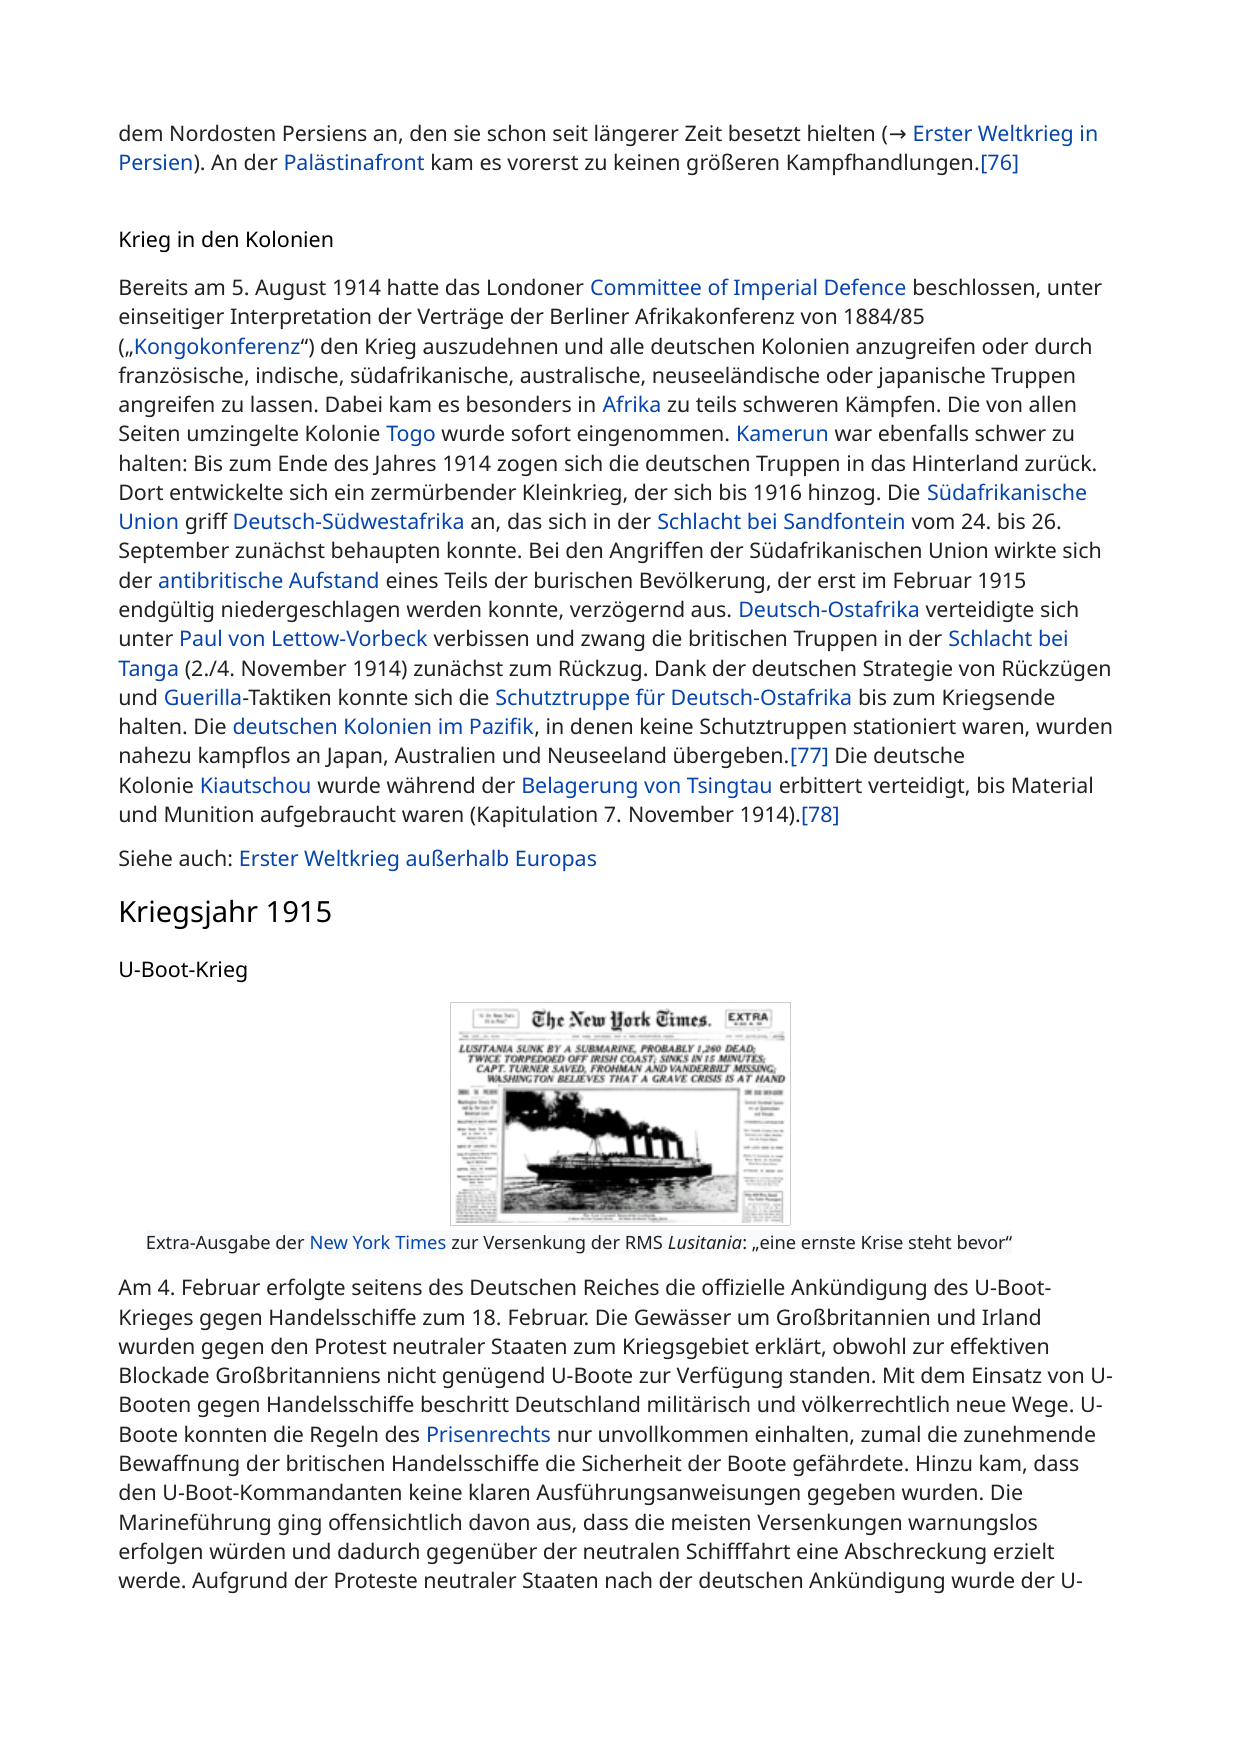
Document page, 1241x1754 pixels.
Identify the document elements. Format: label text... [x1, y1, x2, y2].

subtitle Kriegsjahr 1915 [118, 892, 1122, 931]
text Siehe auch: Erster Weltkrieg außerhalb Europas [118, 843, 1122, 873]
text Krieg in den Kolonien [118, 191, 1122, 254]
subtitle U-Boot-Krieg [118, 955, 1122, 984]
text Extra-Ausgabe der New York Times zur Versenkung der RMS Lusitania: „eine ernste Krise steht bevor“ [123, 1229, 1122, 1254]
picture [453, 1004, 788, 1223]
text dem Nordosten Persiens an, den sie schon seit längerer Zeit besetzt hielten (→ Erster Weltkrieg in Persien). An der Palästinafront kam es vorerst zu keinen größeren Kampfhandlungen.[76] [118, 118, 1122, 177]
text Bereits am 5. August 1914 hatte das Londoner Committee of Imperial Defence beschlossen, unter einseitiger Interpretation der Verträge der Berliner Afrikakonferenz von 1884/85 („Kongokonferenz“) den Krieg auszudehnen und alle deutschen Kolonien anzugreifen oder durch französische, indische, südafrikanische, australische, neuseeländische oder japanische Truppen angreifen zu lassen. Dabei kam es besonders in Afrika zu teils schweren Kämpfen. Die von allen Seiten umzingelte Kolonie Togo wurde sofort eingenommen. Kamerun war ebenfalls schwer zu halten: Bis zum Ende des Jahres 1914 zogen sich die deutschen Truppen in das Hinterland zurück. Dort entwickelte sich ein zermürbender Kleinkrieg, der sich bis 1916 hinzog. Die Südafrikanische Union griff Deutsch-Südwestafrika an, das sich in der Schlacht bei Sandfontein vom 24. bis 26. September zunächst behaupten konnte. Bei den Angriffen der Südafrikanischen Union wirkte sich der antibritische Aufstand eines Teils der burischen Bevölkerung, der erst im Februar 1915 endgültig niedergeschlagen werden konnte, verzögernd aus. Deutsch-Ostafrika verteidigte sich unter Paul von Lettow-Vorbeck verbissen und zwang die britischen Truppen in der Schlacht bei Tanga (2./4. November 1914) zunächst zum Rückzug. Dank der deutschen Strategie von Rückzügen und Guerilla-Taktiken konnte sich die Schutztruppe für Deutsch-Ostafrika bis zum Kriegsende halten. Die deutschen Kolonien im Pazifik, in denen keine Schutztruppen stationiert waren, wurden nahezu kampflos an Japan, Australien und Neuseeland übergeben.[77] Die deutsche Kolonie Kiautschou wurde während der Belagerung von Tsingtau erbittert verteidigt, bis Material und Munition aufgebraucht waren (Kapitulation 7. November 1914).[78] [118, 273, 1122, 829]
text Am 4. Februar erfolgte seitens des Deutschen Reiches die offizielle Ankündigung des U-Boot-Krieges gegen Handelsschiffe zum 18. Februar. Die Gewässer um Großbritannien und Irland wurden gegen den Protest neutraler Staaten zum Kriegsgebiet erklärt, obwohl zur effektiven Blockade Großbritanniens nicht genügend U-Boote zur Verfügung standen. Mit dem Einsatz von U-Booten gegen Handelsschiffe beschritt Deutschland militärisch und völkerrechtlich neue Wege. U-Boote konnten die Regeln des Prisenrechts nur unvollkommen einhalten, zumal die zunehmende Bewaffnung der britischen Handelsschiffe die Sicherheit der Boote gefährdete. Hinzu kam, dass den U-Boot-Kommandanten keine klaren Ausführungsanweisungen gegeben wurden. Die Marineführung ging offensichtlich davon aus, dass die meisten Versenkungen warnungslos erfolgen würden und dadurch gegenüber der neutralen Schifffahrt eine Abschreckung erzielt werde. Aufgrund der Proteste neutraler Staaten nach der deutschen Ankündigung wurde der U- [118, 1273, 1122, 1595]
